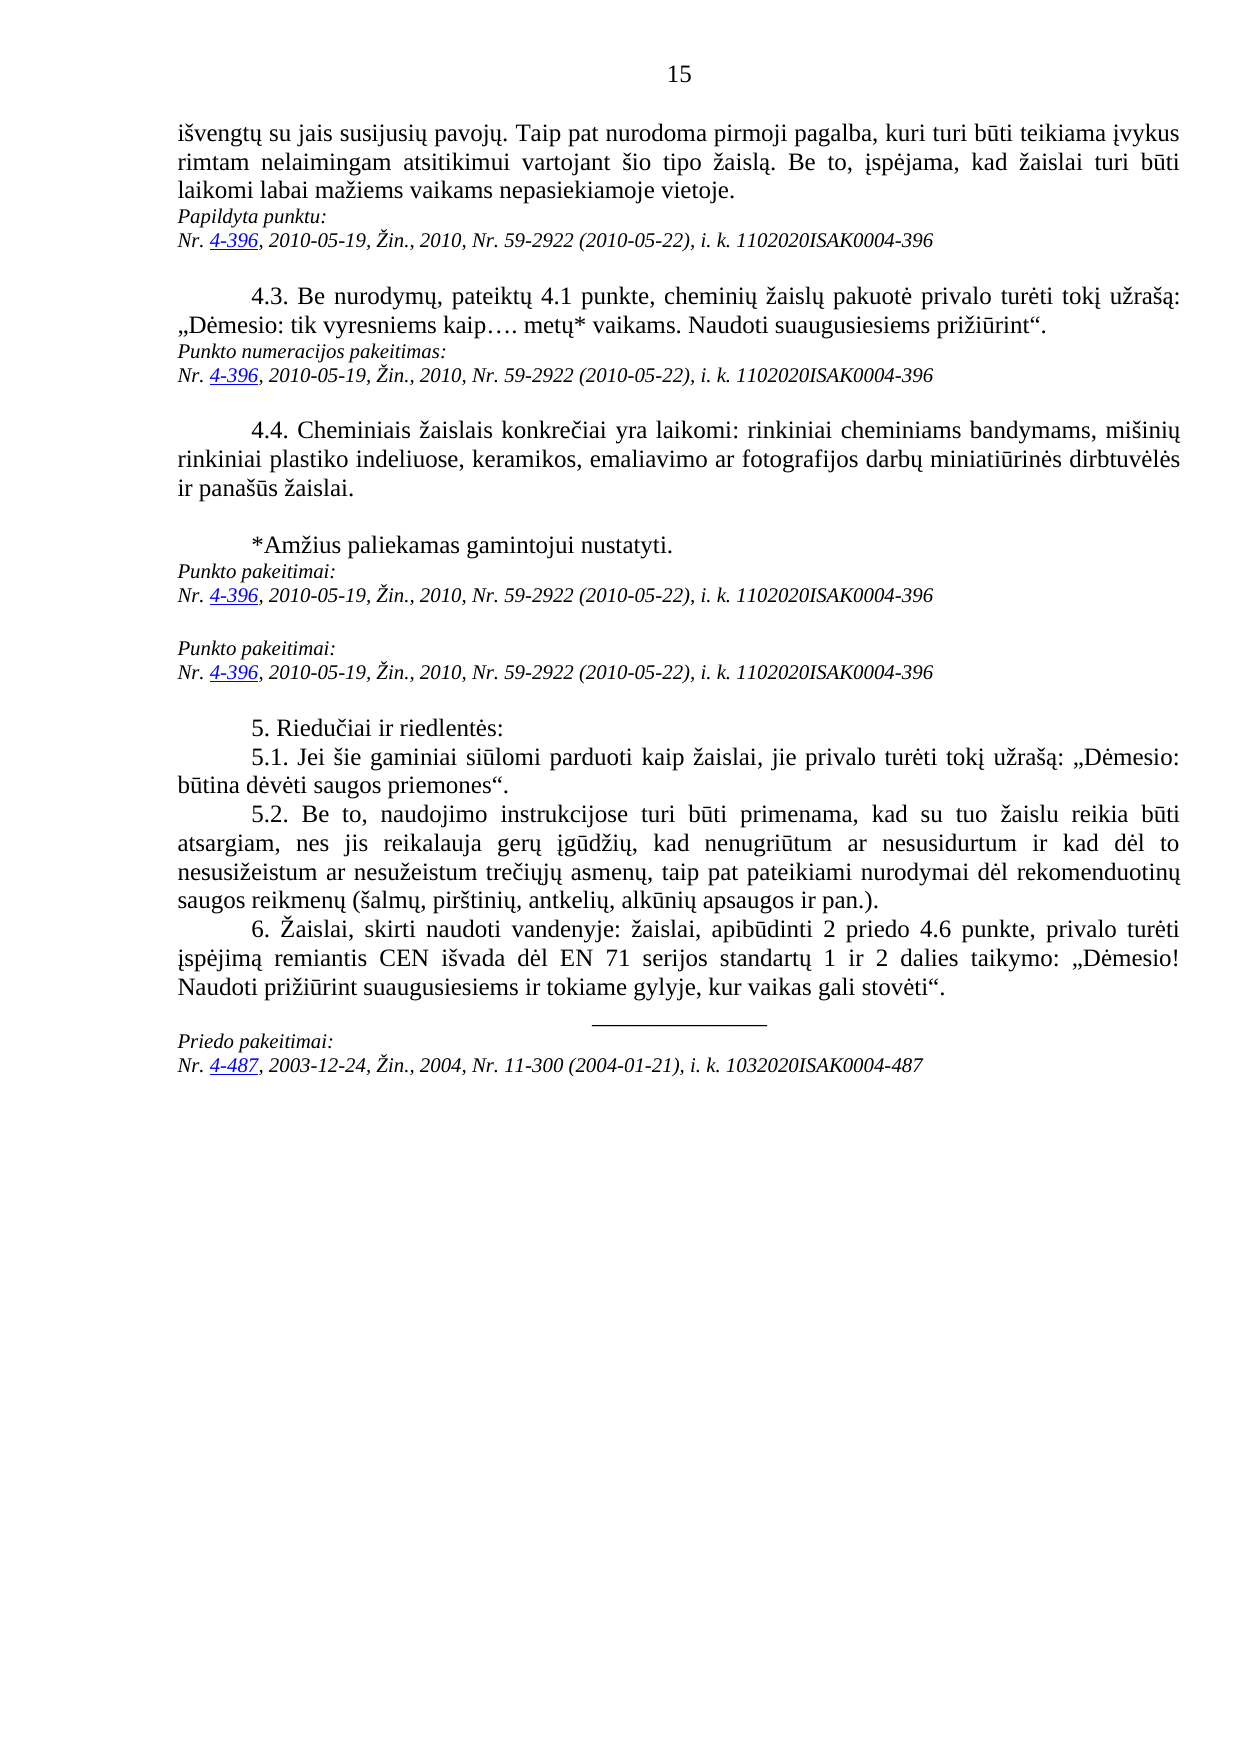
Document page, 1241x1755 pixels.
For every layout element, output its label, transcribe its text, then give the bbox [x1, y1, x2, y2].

text 4.3. Be nurodymų, pateiktų 4.1 punkte, cheminių žaislų pakuotė privalo turėti tokį užrašą: „Dėmesio: tik vyresniems kaip…. metų* vaikams. Naudoti suaugusiesiems prižiūrint“. [177, 281, 1181, 339]
text išvengtų su jais susijusių pavojų. Taip pat nurodoma pirmoji pagalba, kuri turi būti teikiama įvykus rimtam nelaimingam atsitikimui vartojant šio tipo žaislą. Be to, įspėjama, kad žaislai turi būti laikomi labai mažiems vaikams nepasiekiamoje vietoje. [177, 118, 1181, 204]
text Priedo pakeitimai: [177, 1029, 1181, 1053]
text Punkto numeracijos pakeitimas: [177, 339, 1181, 363]
text *Amžius paliekamas gamintojui nustatyti. [177, 531, 1181, 559]
text 6. Žaislai, skirti naudoti vandenyje: žaislai, apibūdinti 2 priedo 4.6 punkte, privalo turėti įspėjimą remiantis CEN išvada dėl EN 71 serijos standartų 1 ir 2 dalies taikymo: „Dėmesio! Naudoti prižiūrint suaugusiesiems ir tokiame gylyje, kur vaikas gali stovėti“. [177, 914, 1181, 1001]
text Nr. 4-396, 2010-05-19, Žin., 2010, Nr. 59-2922 (2010-05-22), i. k. 1102020ISAK0004-396 [177, 363, 1181, 387]
text ______________ [177, 1001, 1181, 1029]
text Nr. 4-396, 2010-05-19, Žin., 2010, Nr. 59-2922 (2010-05-22), i. k. 1102020ISAK0004-396 [177, 228, 1181, 252]
text Nr. 4-396, 2010-05-19, Žin., 2010, Nr. 59-2922 (2010-05-22), i. k. 1102020ISAK0004-396 [177, 660, 1181, 684]
text Punkto pakeitimai: [177, 559, 1181, 583]
text Nr. 4-396, 2010-05-19, Žin., 2010, Nr. 59-2922 (2010-05-22), i. k. 1102020ISAK0004-396 [177, 583, 1181, 607]
text 4.4. Cheminiais žaislais konkrečiai yra laikomi: rinkiniai cheminiams bandymams, mišinių rinkiniai plastiko indeliuose, keramikos, emaliavimo ar fotografijos darbų miniatiūrinės dirbtuvėlės ir panašūs žaislai. [177, 416, 1181, 502]
text Nr. 4-487, 2003-12-24, Žin., 2004, Nr. 11-300 (2004-01-21), i. k. 1032020ISAK0004-487 [177, 1053, 1181, 1077]
text Papildyta punktu: [177, 204, 1181, 228]
text 5. Riedučiai ir riedlentės: [177, 713, 1181, 742]
text Punkto pakeitimai: [177, 636, 1181, 660]
text 5.2. Be to, naudojimo instrukcijose turi būti primenama, kad su tuo žaislu reikia būti atsargiam, nes jis reikalauja gerų įgūdžių, kad nenugriūtum ar nesusidurtum ir kad dėl to nesusižeistum ar nesužeistum trečiųjų asmenų, taip pat pateikiami nurodymai dėl rekomenduotinų saugos reikmenų (šalmų, pirštinių, antkelių, alkūnių apsaugos ir pan.). [177, 799, 1181, 914]
text 5.1. Jei šie gaminiai siūlomi parduoti kaip žaislai, jie privalo turėti tokį užrašą: „Dėmesio: būtina dėvėti saugos priemones“. [177, 742, 1181, 799]
